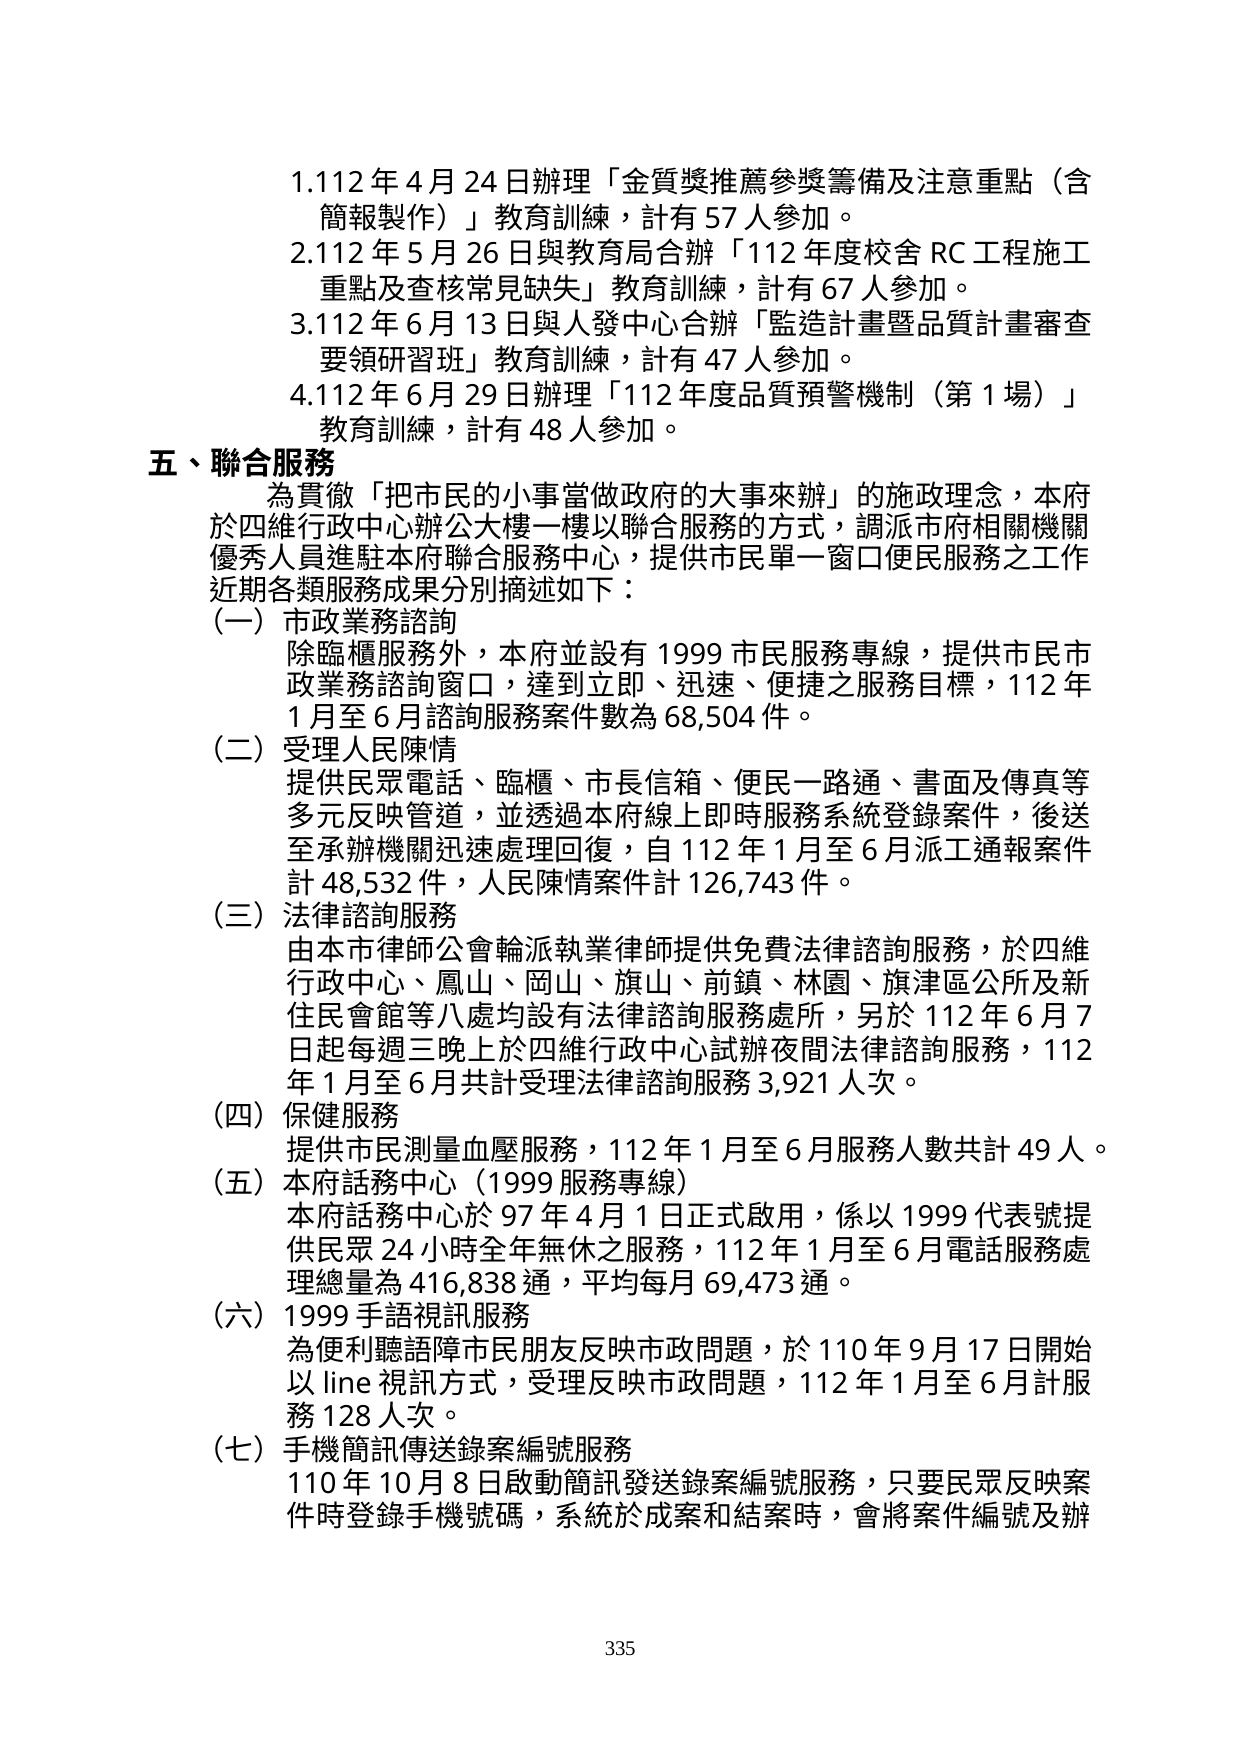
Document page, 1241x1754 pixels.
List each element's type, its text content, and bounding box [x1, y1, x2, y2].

text 2.112年5月26日與教育局合辦「112年度校舍RC工程施工重點及查核常見缺失」教育訓練，計有67人參加。 [289, 235, 1092, 306]
text 本府話務中心於97年4月1日正式啟用，係以1999代表號提供民眾24小時全年無休之服務，112年1月至6月電話服務處理總量為416,838通，平均每月69,473通。 [286, 1200, 1092, 1300]
text 除臨櫃服務外，本府並設有1999市民服務專線，提供市民市政業務諮詢窗口，達到立即、迅速、便捷之服務目標，112年1月至6月諮詢服務案件數為68,504件。 [286, 639, 1092, 733]
text （二）受理人民陳情 [195, 733, 1092, 767]
text （三）法律諮詢服務 [195, 900, 1092, 933]
text 提供民眾電話、臨櫃、市長信箱、便民一路通、書面及傳真等多元反映管道，並透過本府線上即時服務系統登錄案件，後送至承辦機關迅速處理回復，自112年1月至6月派工通報案件計48,532件，人民陳情案件計126,743件。 [286, 767, 1092, 900]
text 1.112年4月24日辦理「金質獎推薦參獎籌備及注意重點（含簡報製作）」教育訓練，計有57人參加。 [289, 164, 1092, 235]
text 110年10月8日啟動簡訊發送錄案編號服務，只要民眾反映案件時登錄手機號碼，系統於成案和結案時，會將案件編號及辦理情形查詢網址以手機簡訊傳給民眾，便利自行上網查詢，112年1月至6月計傳送179,660則。 [286, 1467, 1092, 1533]
text （一）市政業務諮詢 [195, 606, 1092, 639]
text （六）1999手語視訊服務 [195, 1300, 1092, 1333]
text 4.112年6月29日辦理「112年度品質預警機制（第1場）」教育訓練，計有48人參加。 [289, 377, 1092, 448]
text （七）手機簡訊傳送錄案編號服務 [195, 1433, 1092, 1467]
text 由本市律師公會輪派執業律師提供免費法律諮詢服務，於四維行政中心、鳳山、岡山、旗山、前鎮、林園、旗津區公所及新住民會館等八處均設有法律諮詢服務處所，另於112年6月7日起每週三晚上於四維行政中心試辦夜間法律諮詢服務，112年1月至6月共計受理法律諮詢服務3,921人次。 [286, 933, 1092, 1100]
text 為便利聽語障市民朋友反映市政問題，於110年9月17日開始以line視訊方式，受理反映市政問題，112年1月至6月計服務128人次。 [286, 1333, 1092, 1433]
text （四）保健服務 [195, 1100, 1092, 1133]
text 提供市民測量血壓服務，112年1月至6月服務人數共計49人。 [286, 1133, 1092, 1167]
text 3.112年6月13日與人發中心合辦「監造計畫暨品質計畫審查要領研習班」教育訓練，計有47人參加。 [289, 306, 1092, 377]
text 為貫徹「把市民的小事當做政府的大事來辦」的施政理念，本府於四維行政中心辦公大樓一樓以聯合服務的方式，調派市府相關機關優秀人員進駐本府聯合服務中心，提供市民單一窗口便民服務之工作，近期各類服務成果分別摘述如下： [209, 481, 1092, 606]
text 五、聯合服務 [148, 448, 1092, 481]
text （五）本府話務中心（1999服務專線） [195, 1167, 1092, 1200]
